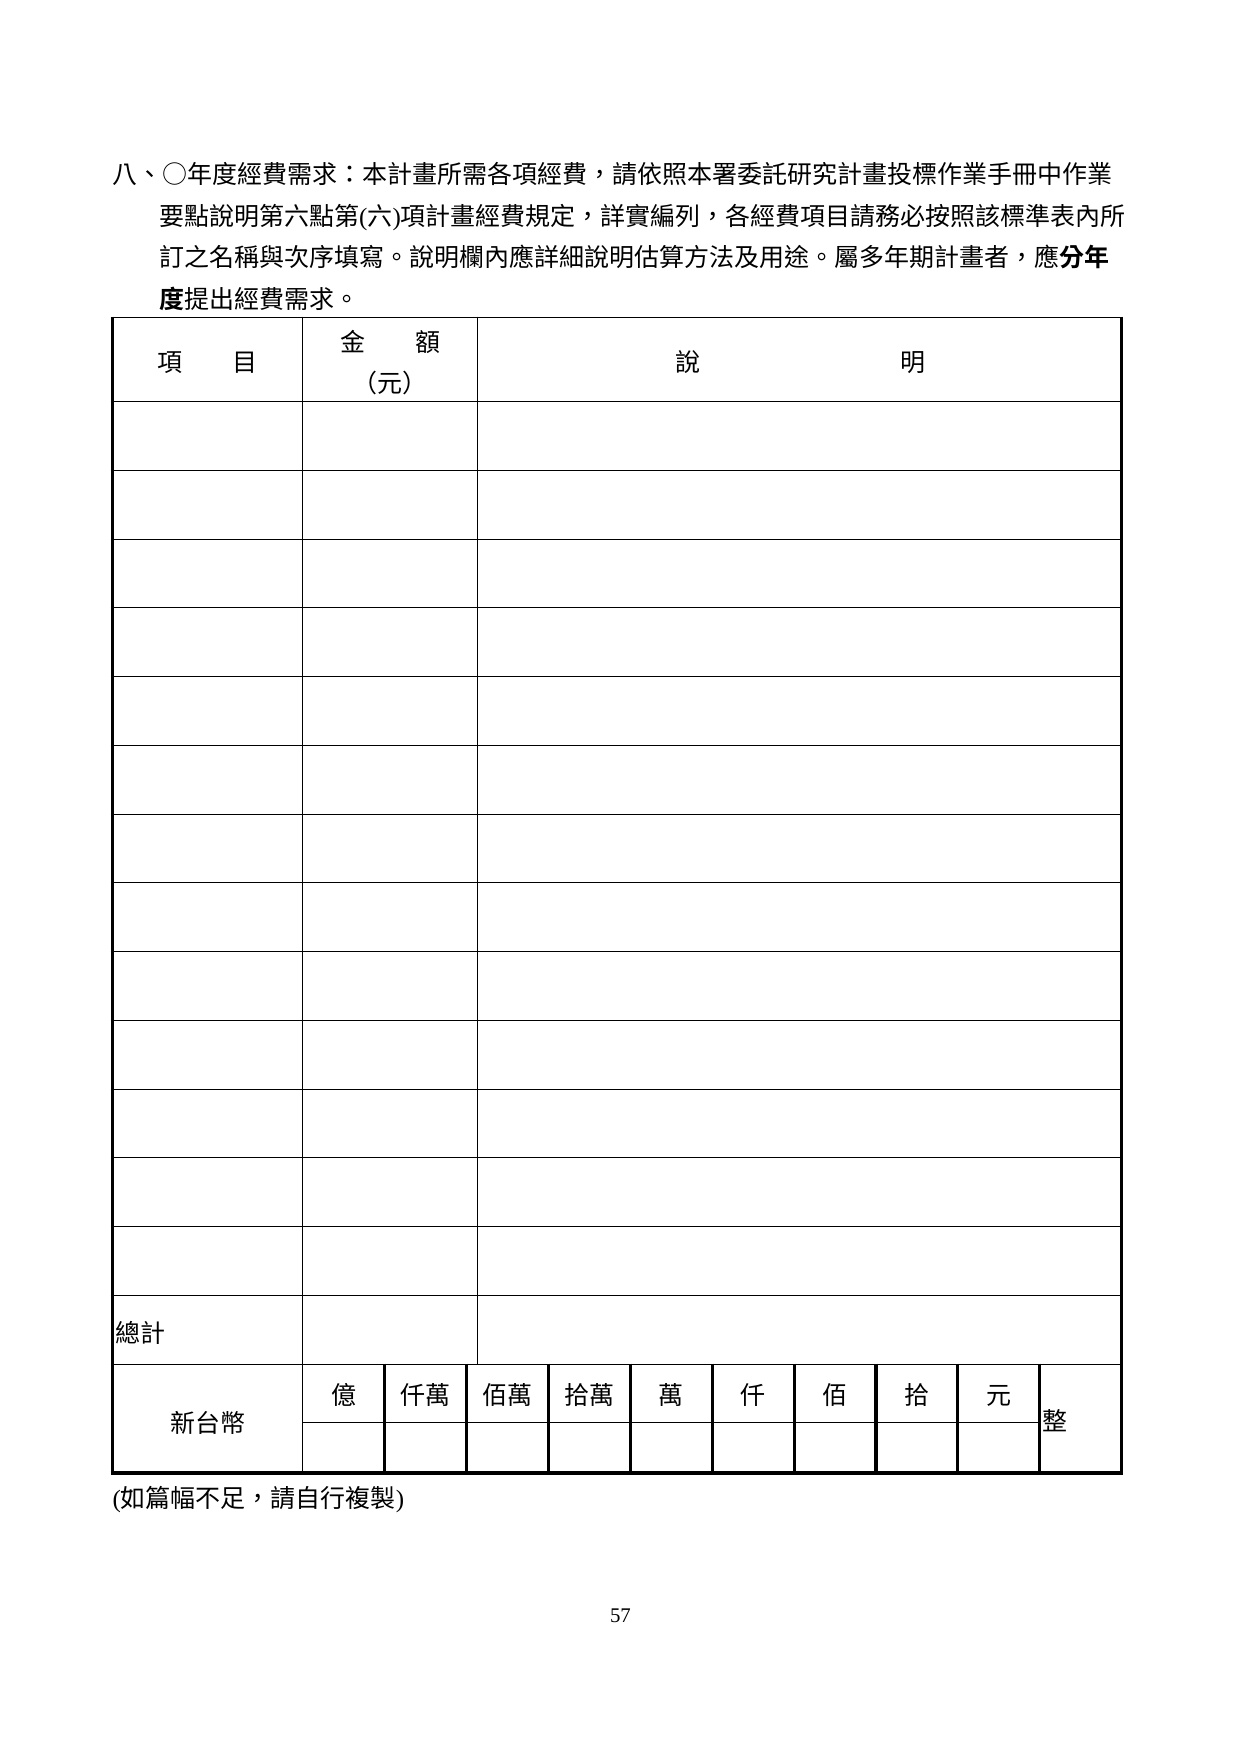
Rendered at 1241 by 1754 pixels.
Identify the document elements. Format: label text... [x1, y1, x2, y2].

table_cell [114, 1158, 302, 1226]
table_cell [478, 1227, 1120, 1295]
table_cell [303, 1227, 477, 1295]
table_cell [114, 677, 302, 745]
table_cell [114, 540, 302, 607]
table_cell [303, 815, 477, 882]
table_cell [303, 1021, 477, 1088]
table_cell [303, 883, 477, 951]
table_cell [114, 815, 302, 882]
table_cell [114, 1090, 302, 1157]
table_cell [303, 677, 477, 745]
table_cell [550, 1423, 629, 1471]
table_cell [303, 540, 477, 607]
table_cell [303, 952, 477, 1020]
table_cell [114, 402, 302, 470]
table_cell [478, 952, 1120, 1020]
table_cell [478, 402, 1120, 470]
table_cell [478, 883, 1120, 951]
table_cell [114, 952, 302, 1020]
table_cell [478, 540, 1120, 607]
text 八、○年度經費需求：本計畫所需各項經費，請依照本署委託研究計畫投標作業手冊中作業要點說明第六點第(六)項計畫經費規定，詳實編列，各經費項目請務必按照該標準表內所訂之名稱與次序填寫。說明欄內應詳細說明估算方法及用途。屬多年期計畫者，應分年度提出經費需求。 [112, 150, 1128, 317]
table_cell [303, 1158, 477, 1226]
table_cell [714, 1423, 793, 1471]
table_cell [478, 608, 1120, 676]
table_cell [114, 1227, 302, 1295]
table_cell [303, 402, 477, 470]
table_cell [303, 1090, 477, 1157]
table_cell 拾 [878, 1365, 956, 1422]
text (如篇幅不足，請自行複製) [112, 1474, 1128, 1516]
table_cell 佰萬 [468, 1365, 547, 1422]
table_cell [114, 471, 302, 538]
table_cell 總計 [114, 1296, 302, 1363]
table_cell [303, 746, 477, 813]
table_cell 整 [1041, 1365, 1120, 1471]
table_cell [478, 1021, 1120, 1088]
table_cell [632, 1423, 711, 1471]
table_cell 拾萬 [550, 1365, 629, 1422]
table_cell [478, 746, 1120, 813]
table_cell 億 [303, 1365, 383, 1422]
table_header 金 額（元） [303, 318, 477, 401]
table_cell [796, 1423, 874, 1471]
table_cell [114, 608, 302, 676]
table_cell [478, 471, 1120, 538]
table_cell 萬 [632, 1365, 711, 1422]
table_cell [114, 746, 302, 813]
table_cell [478, 1090, 1120, 1157]
table_header 項 目 [114, 318, 302, 401]
table_cell [386, 1423, 465, 1471]
table_cell 仟 [714, 1365, 793, 1422]
table_cell [303, 608, 477, 676]
table_cell [478, 677, 1120, 745]
table_cell 仟萬 [386, 1365, 465, 1422]
table_cell [959, 1423, 1038, 1471]
table_cell [478, 1158, 1120, 1226]
table_cell 元 [959, 1365, 1038, 1422]
table_cell [878, 1423, 956, 1471]
table_cell 佰 [796, 1365, 874, 1422]
table_header 說 明 [478, 318, 1120, 401]
table_cell [478, 1296, 1120, 1363]
table_cell [114, 883, 302, 951]
table_cell [303, 471, 477, 538]
table_cell [478, 815, 1120, 882]
table_cell [303, 1423, 383, 1471]
table_cell 新台幣 [114, 1365, 302, 1471]
table_cell [114, 1021, 302, 1088]
table_cell [468, 1423, 547, 1471]
table_cell [303, 1296, 477, 1363]
